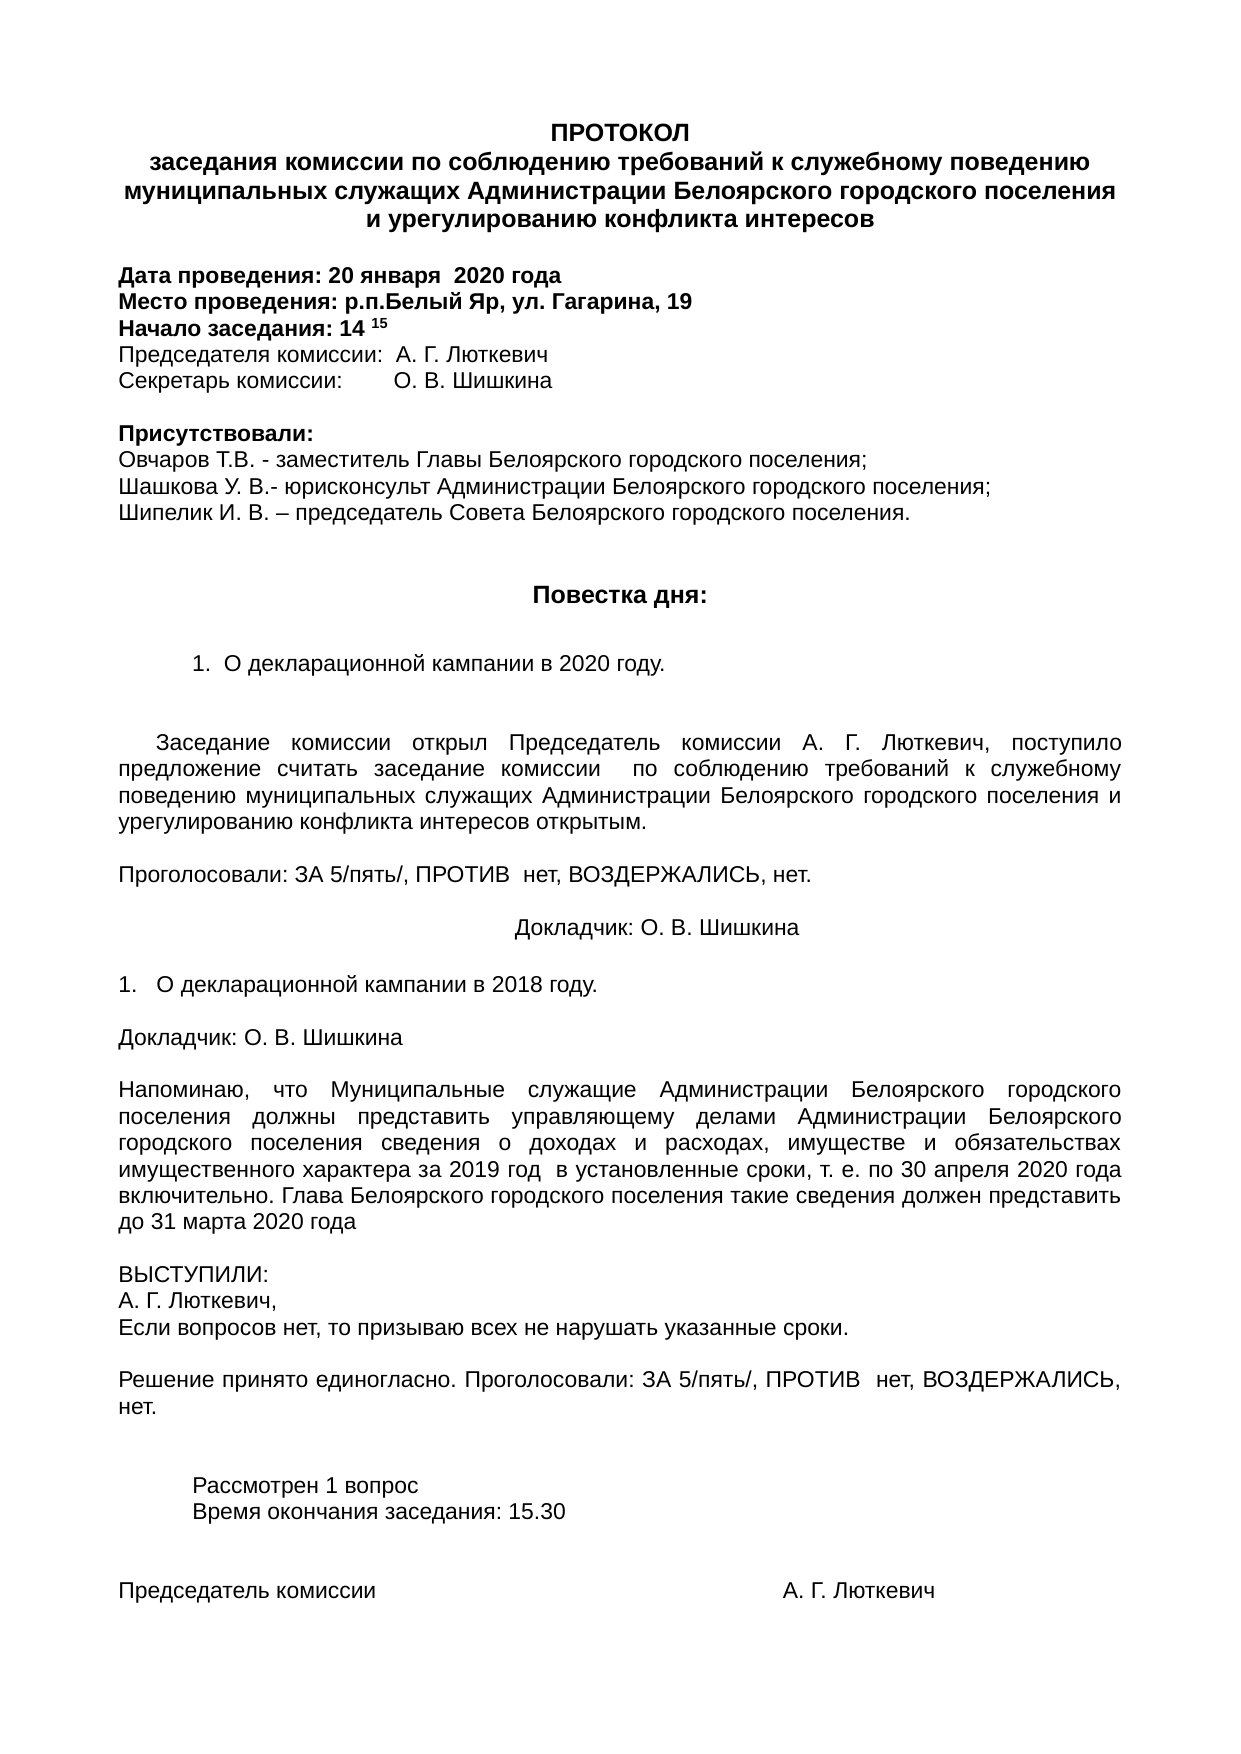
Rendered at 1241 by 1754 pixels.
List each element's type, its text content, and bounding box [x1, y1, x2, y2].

text Решение принято единогласно. Проголосовали: ЗА 5/пять/, ПРОТИВ нет, ВОЗДЕРЖАЛИСЬ, нет. [118, 1366, 1122, 1419]
text Напоминаю, что Муниципальные служащие Администрации Белоярского городского поселения должны представить управляющему делами Администрации Белоярского городского поселения сведения о доходах и расходах, имуществе и обязательствах имущественного характера за 2019 год в установленные сроки, т. е. по 30 апреля 2020 года включительно. Глава Белоярского городского поселения такие сведения должен представить до 31 марта 2020 года [118, 1076, 1122, 1234]
text ВЫСТУПИЛИ: [118, 1261, 1122, 1287]
text Овчаров Т.В. - заместитель Главы Белоярского городского поселения; [118, 446, 1122, 473]
text Место проведения: р.п.Белый Яр, ул. Гагарина, 19 [118, 288, 1122, 314]
text 1. О декларационной кампании в 2020 году. [118, 650, 1122, 676]
text 1. #G0ПланПППП О декларационной кампании в 2018 году. [118, 969, 1122, 997]
text Начало заседания: 14 15 [118, 314, 1122, 341]
subtitle Председателя комиссии: А. Г. Люткевич [118, 341, 1122, 367]
text А. Г. Люткевич, [118, 1287, 1122, 1314]
text Заседание комиссии открыл Председатель комиссии А. Г. Люткевич, поступило предложение считать заседание комиссии по соблюдению требований к служебному поведению муниципальных служащих Администрации Белоярского городского поселения и урегулированию конфликта интересов открытым. [118, 729, 1122, 834]
text Повестка дня: [118, 581, 1122, 609]
text Докладчик: О. В. Шишкина [118, 1024, 1122, 1050]
text Дата проведения: 20 января 2020 года [118, 262, 1122, 288]
table_header А. Г. Люткевич [771, 1577, 1104, 1630]
text заседания комиссии по соблюдению требований к служебному поведению муниципальных служащих Администрации Белоярского городского поселения и урегулированию конфликта интересов [118, 147, 1122, 233]
text Проголосовали: ЗА 5/пять/, ПРОТИВ нет, ВОЗДЕРЖАЛИСЬ, нет. [118, 861, 1122, 887]
text Секретарь комиссии: О. В. Шишкина [118, 367, 1122, 394]
text Рассмотрен 1 вопрос [192, 1472, 1122, 1498]
text Докладчик: О. В. Шишкина [118, 913, 1122, 940]
text Если вопросов нет, то призываю всех не нарушать указанные сроки. [118, 1314, 1122, 1340]
text Присутствовали: [118, 420, 1122, 446]
text ПРОТОКОЛ [118, 118, 1122, 147]
table_header [439, 1577, 771, 1630]
text Шашкова У. В.- юрисконсульт Администрации Белоярского городского поселения; [118, 473, 1122, 499]
table_header Председатель комиссии [107, 1577, 439, 1630]
text Время окончания заседания: 15.30 [192, 1498, 1122, 1524]
text Шипелик И. В. – председатель Совета Белоярского городского поселения. [118, 499, 1122, 525]
